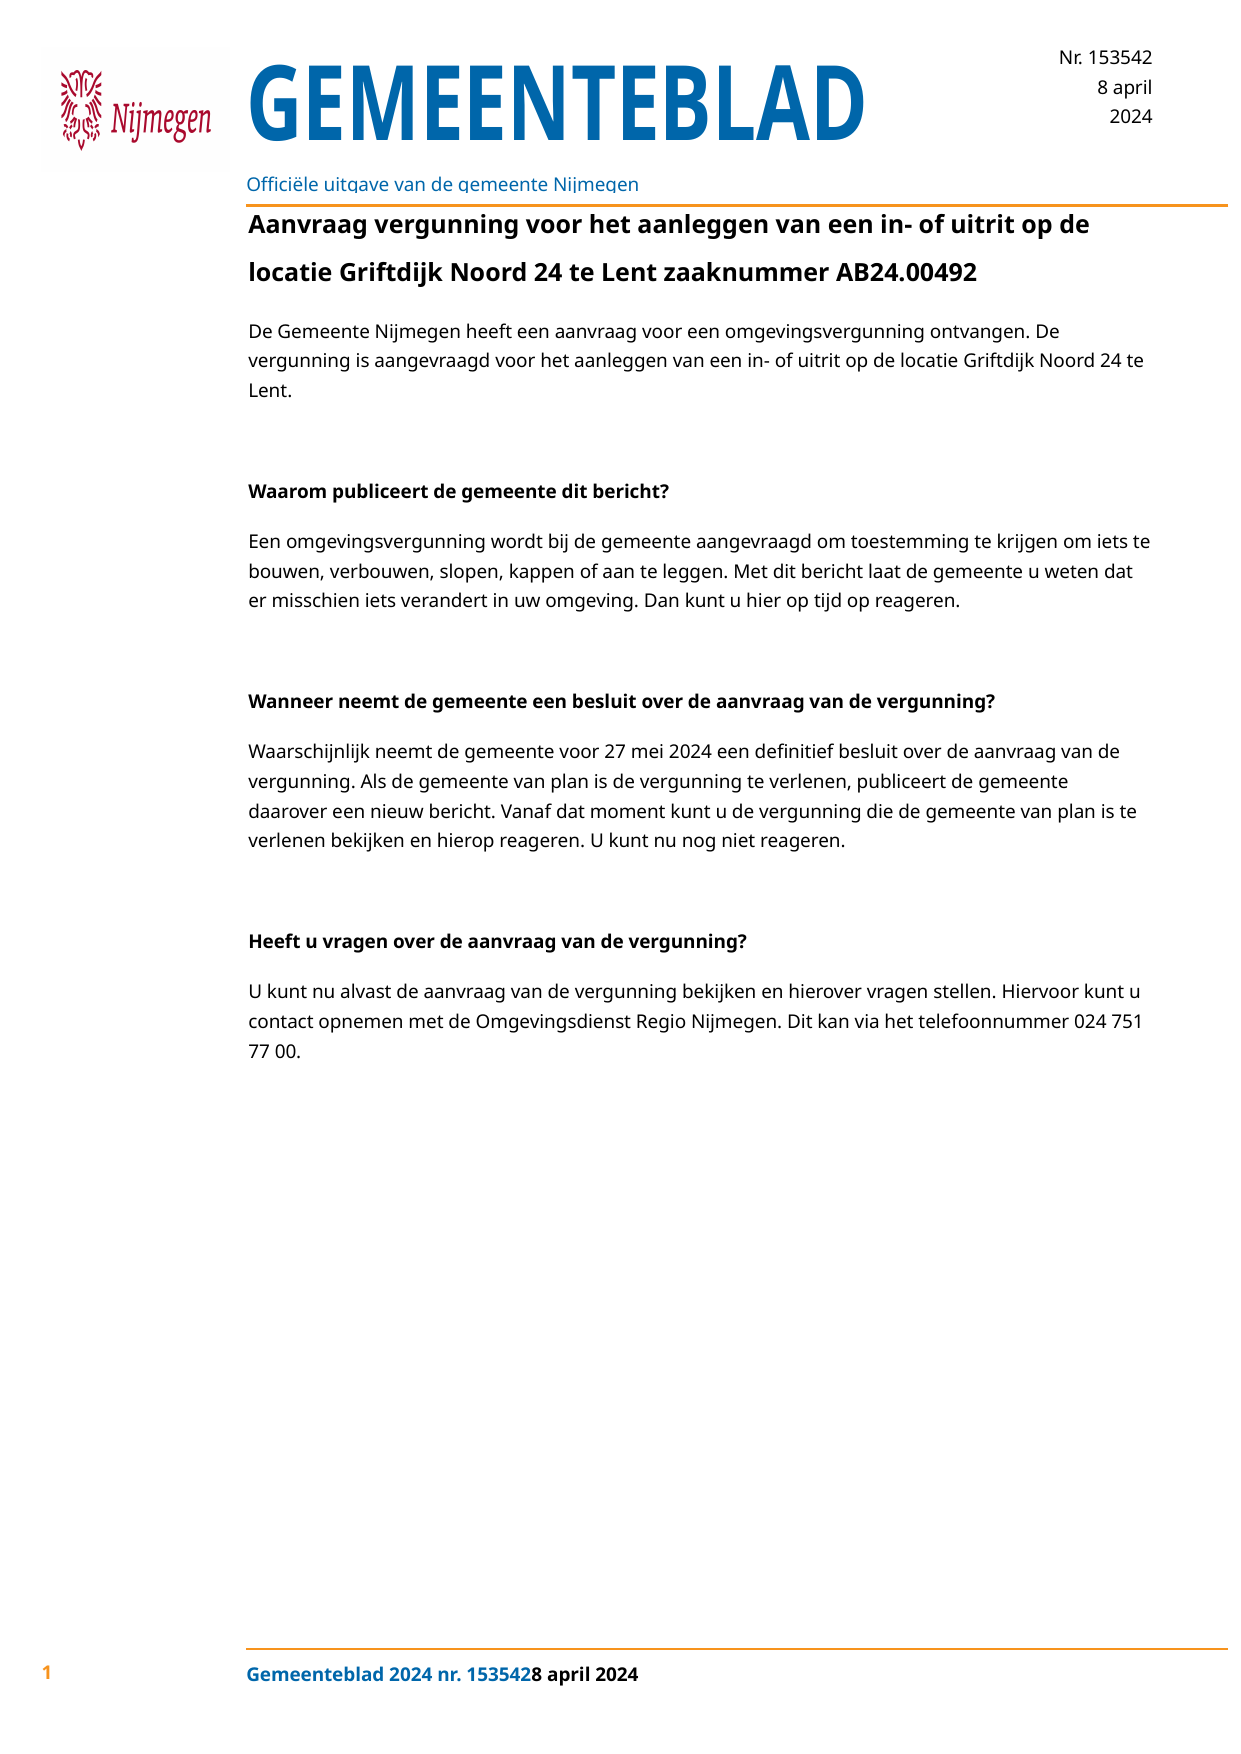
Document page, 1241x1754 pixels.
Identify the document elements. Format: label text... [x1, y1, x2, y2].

text Waarom publiceert de gemeente dit bericht? [248, 478, 1152, 504]
text Heeft u vragen over de aanvraag van de vergunning? [248, 928, 1152, 954]
text U kunt nu alvast de aanvraag van de vergunning bekijken en hierover vragen stellen. Hiervoor kunt u contact opnemen met de Omgevingsdienst Regio Nijmegen. Dit kan via het telefoonnummer 024 751 77 00. [248, 979, 1152, 1064]
picture [41, 47, 231, 172]
text De Gemeente Nijmegen heeft een aanvraag voor een omgevingsvergunning ontvangen. De vergunning is aangevraagd voor het aanleggen van een in- of uitrit op de locatie Griftdijk Noord 24 te Lent. [248, 318, 1152, 403]
text Waarschijnlijk neemt de gemeente voor 27 mei 2024 een definitief besluit over de aanvraag van de vergunning. Als de gemeente van plan is de vergunning te verlenen, publiceert de gemeente daarover een nieuw bericht. Vanaf dat moment kunt u de vergunning die de gemeente van plan is te verlenen bekijken en hierop reageren. U kunt nu nog niet reageren. [248, 739, 1152, 853]
text Wanneer neemt de gemeente een besluit over de aanvraag van de vergunning? [248, 688, 1152, 714]
text Aanvraag vergunning voor het aanleggen van een in- of uitrit op de locatie Griftdijk Noord 24 te Lent zaaknummer AB24.00492 [248, 207, 1152, 288]
text Een omgevingsvergunning wordt bij de gemeente aangevraagd om toestemming te krijgen om iets te bouwen, verbouwen, slopen, kappen of aan te leggen. Met dit bericht laat de gemeente u weten dat er misschien iets verandert in uw omgeving. Dan kunt u hier op tijd op reageren. [248, 528, 1152, 613]
